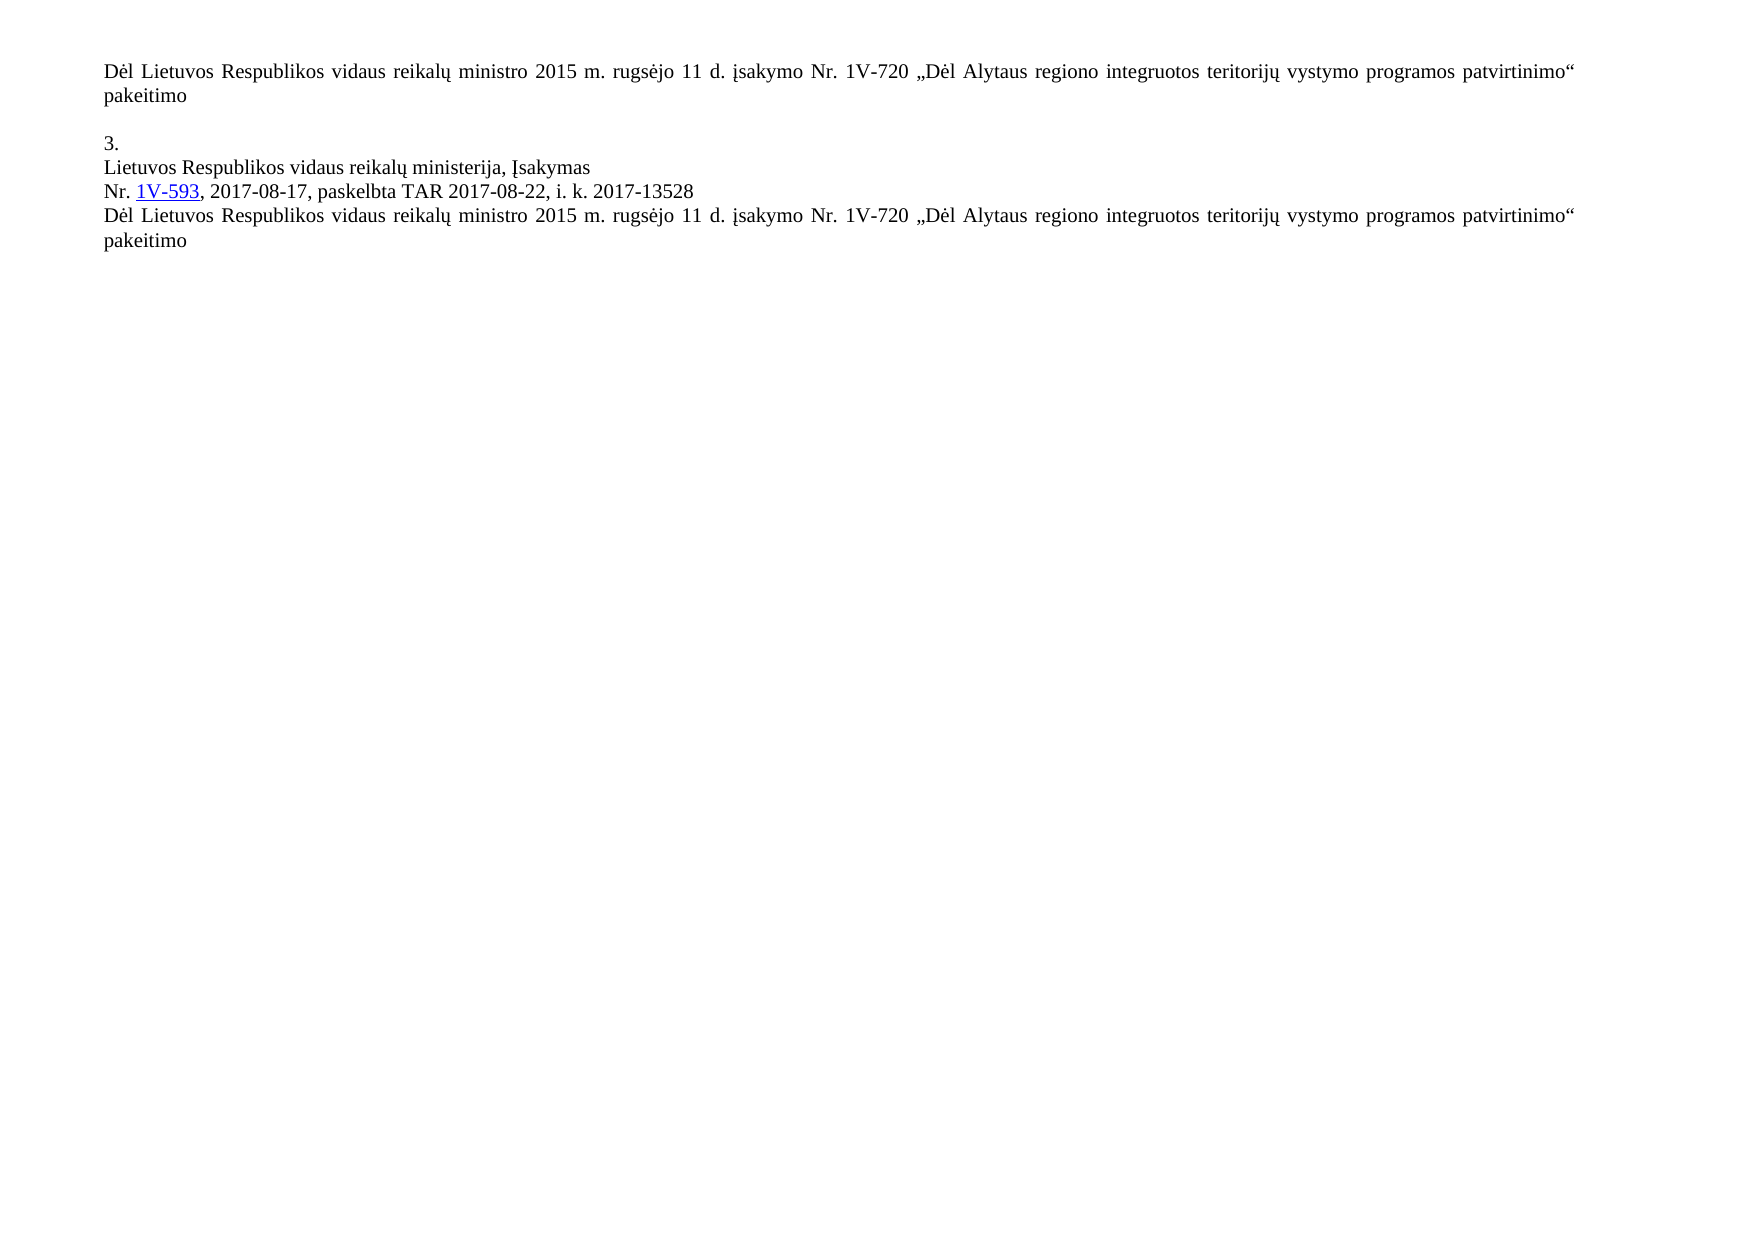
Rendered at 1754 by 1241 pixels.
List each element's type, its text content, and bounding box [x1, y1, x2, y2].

text Lietuvos Respublikos vidaus reikalų ministerija, Įsakymas [103, 155, 1577, 179]
text Dėl Lietuvos Respublikos vidaus reikalų ministro 2015 m. rugsėjo 11 d. įsakymo Nr. 1V-720 „Dėl Alytaus regiono integruotos teritorijų vystymo programos patvirtinimo“ pakeitimo [103, 203, 1577, 252]
text 3. [103, 131, 1577, 155]
text Nr. 1V-593, 2017-08-17, paskelbta TAR 2017-08-22, i. k. 2017-13528 [103, 179, 1577, 203]
text Dėl Lietuvos Respublikos vidaus reikalų ministro 2015 m. rugsėjo 11 d. įsakymo Nr. 1V-720 „Dėl Alytaus regiono integruotos teritorijų vystymo programos patvirtinimo“ pakeitimo [103, 59, 1577, 107]
